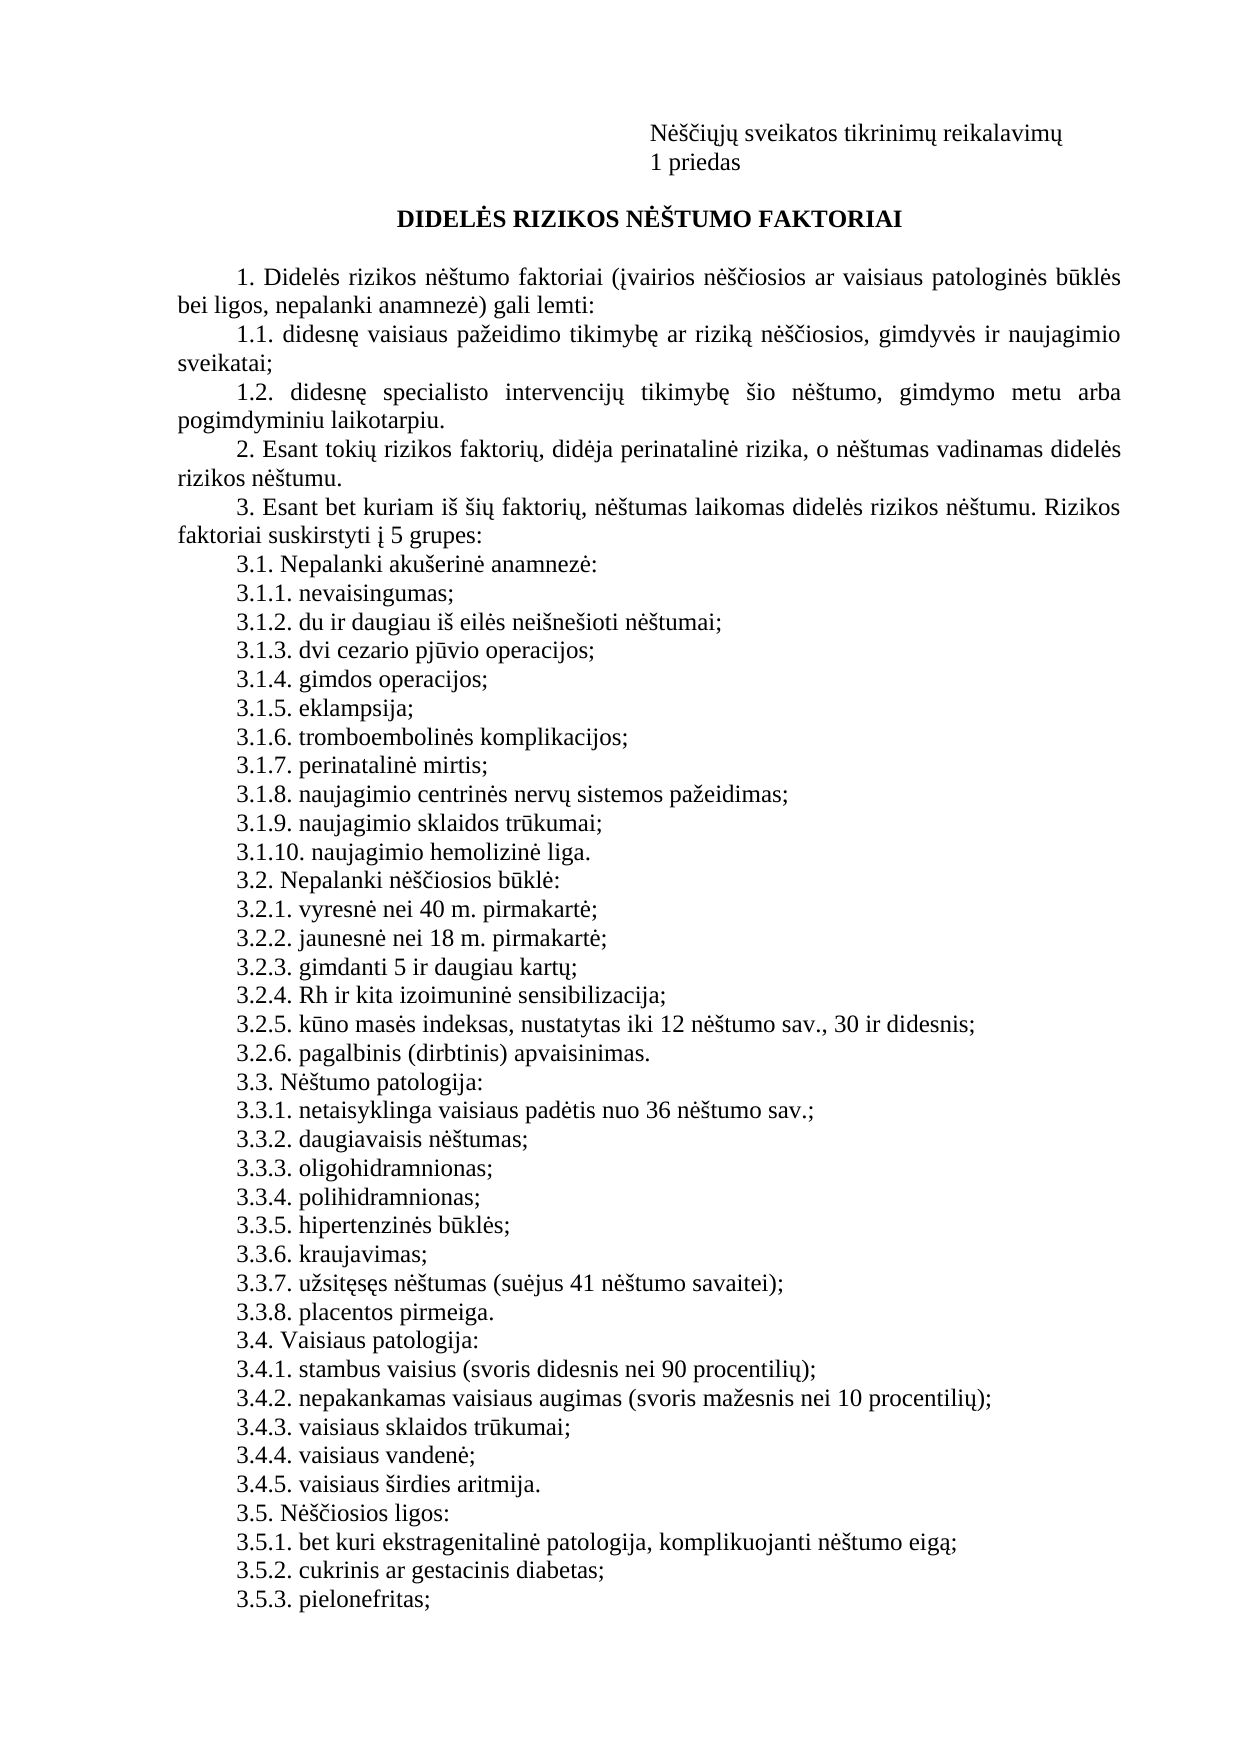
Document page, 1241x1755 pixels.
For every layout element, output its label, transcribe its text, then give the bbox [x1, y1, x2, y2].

text 3. Esant bet kuriam iš šių faktorių, nėštumas laikomas didelės rizikos nėštumu. Rizikos faktoriai suskirstyti į 5 grupes: [177, 492, 1122, 549]
text 3.1.1. nevaisingumas; [177, 578, 1122, 607]
text 3.2.1. vyresnė nei 40 m. pirmakartė; [177, 894, 1122, 923]
text 3.1.3. dvi cezario pjūvio operacijos; [177, 636, 1122, 664]
text 3.1.4. gimdos operacijos; [177, 664, 1122, 693]
text 3.2.3. gimdanti 5 ir daugiau kartų; [177, 952, 1122, 981]
text 3.4. Vaisiaus patologija: [177, 1326, 1122, 1354]
text 3.5. Nėščiosios ligos: [177, 1498, 1122, 1527]
text 3.1.10. naujagimio hemolizinė liga. [177, 837, 1122, 866]
text 2. Esant tokių rizikos faktorių, didėja perinatalinė rizika, o nėštumas vadinamas didelės rizikos nėštumu. [177, 434, 1122, 492]
text 3.2.5. kūno masės indeksas, nustatytas iki 12 nėštumo sav., 30 ir didesnis; [177, 1009, 1122, 1038]
text 3.1.9. naujagimio sklaidos trūkumai; [177, 808, 1122, 837]
text 3.3.6. kraujavimas; [177, 1239, 1122, 1268]
text 3.3.2. daugiavaisis nėštumas; [177, 1124, 1122, 1153]
text 3.4.4. vaisiaus vandenė; [177, 1441, 1122, 1469]
text 3.2.6. pagalbinis (dirbtinis) apvaisinimas. [177, 1038, 1122, 1067]
text 3.4.3. vaisiaus sklaidos trūkumai; [177, 1412, 1122, 1441]
text 3.4.1. stambus vaisius (svoris didesnis nei 90 procentilių); [177, 1354, 1122, 1383]
text 3.2. Nepalanki nėščiosios būklė: [177, 866, 1122, 894]
text 3.4.2. nepakankamas vaisiaus augimas (svoris mažesnis nei 10 procentilių); [177, 1383, 1122, 1412]
text 3.1.8. naujagimio centrinės nervų sistemos pažeidimas; [177, 779, 1122, 808]
text 3.5.2. cukrinis ar gestacinis diabetas; [177, 1556, 1122, 1584]
text 3.1. Nepalanki akušerinė anamnezė: [177, 549, 1122, 578]
text 3.5.1. bet kuri ekstragenitalinė patologija, komplikuojanti nėštumo eigą; [177, 1527, 1122, 1556]
text 3.1.2. du ir daugiau iš eilės neišnešioti nėštumai; [177, 607, 1122, 636]
text 3.1.7. perinatalinė mirtis; [177, 751, 1122, 779]
text 3.3.4. polihidramnionas; [177, 1182, 1122, 1211]
text 3.5.3. pielonefritas; [177, 1584, 1122, 1613]
text 3.3.8. placentos pirmeiga. [177, 1297, 1122, 1326]
text 3.3.3. oligohidramnionas; [177, 1153, 1122, 1182]
text 1 priedas [649, 147, 1122, 176]
text 3.3.5. hipertenzinės būklės; [177, 1211, 1122, 1239]
text 1. Didelės rizikos nėštumo faktoriai (įvairios nėščiosios ar vaisiaus patologinės būklės bei ligos, nepalanki anamnezė) gali lemti: [177, 262, 1122, 319]
text 3.1.6. tromboembolinės komplikacijos; [177, 722, 1122, 751]
text 3.2.2. jaunesnė nei 18 m. pirmakartė; [177, 923, 1122, 952]
text 3.2.4. Rh ir kita izoimuninė sensibilizacija; [177, 981, 1122, 1009]
text 3.3.7. užsitęsęs nėštumas (suėjus 41 nėštumo savaitei); [177, 1268, 1122, 1297]
text DIDELĖS RIZIKOS NĖŠTUMO FAKTORIAI [177, 204, 1122, 233]
text 1.2. didesnę specialisto intervencijų tikimybę šio nėštumo, gimdymo metu arba pogimdyminiu laikotarpiu. [177, 377, 1122, 434]
text 3.1.5. eklampsija; [177, 693, 1122, 722]
text 3.3.1. netaisyklinga vaisiaus padėtis nuo 36 nėštumo sav.; [177, 1096, 1122, 1124]
text 3.3. Nėštumo patologija: [177, 1067, 1122, 1096]
text Nėščiųjų sveikatos tikrinimų reikalavimų [649, 118, 1122, 147]
text 1.1. didesnę vaisiaus pažeidimo tikimybę ar riziką nėščiosios, gimdyvės ir naujagimio sveikatai; [177, 319, 1122, 377]
text 3.4.5. vaisiaus širdies aritmija. [177, 1469, 1122, 1498]
